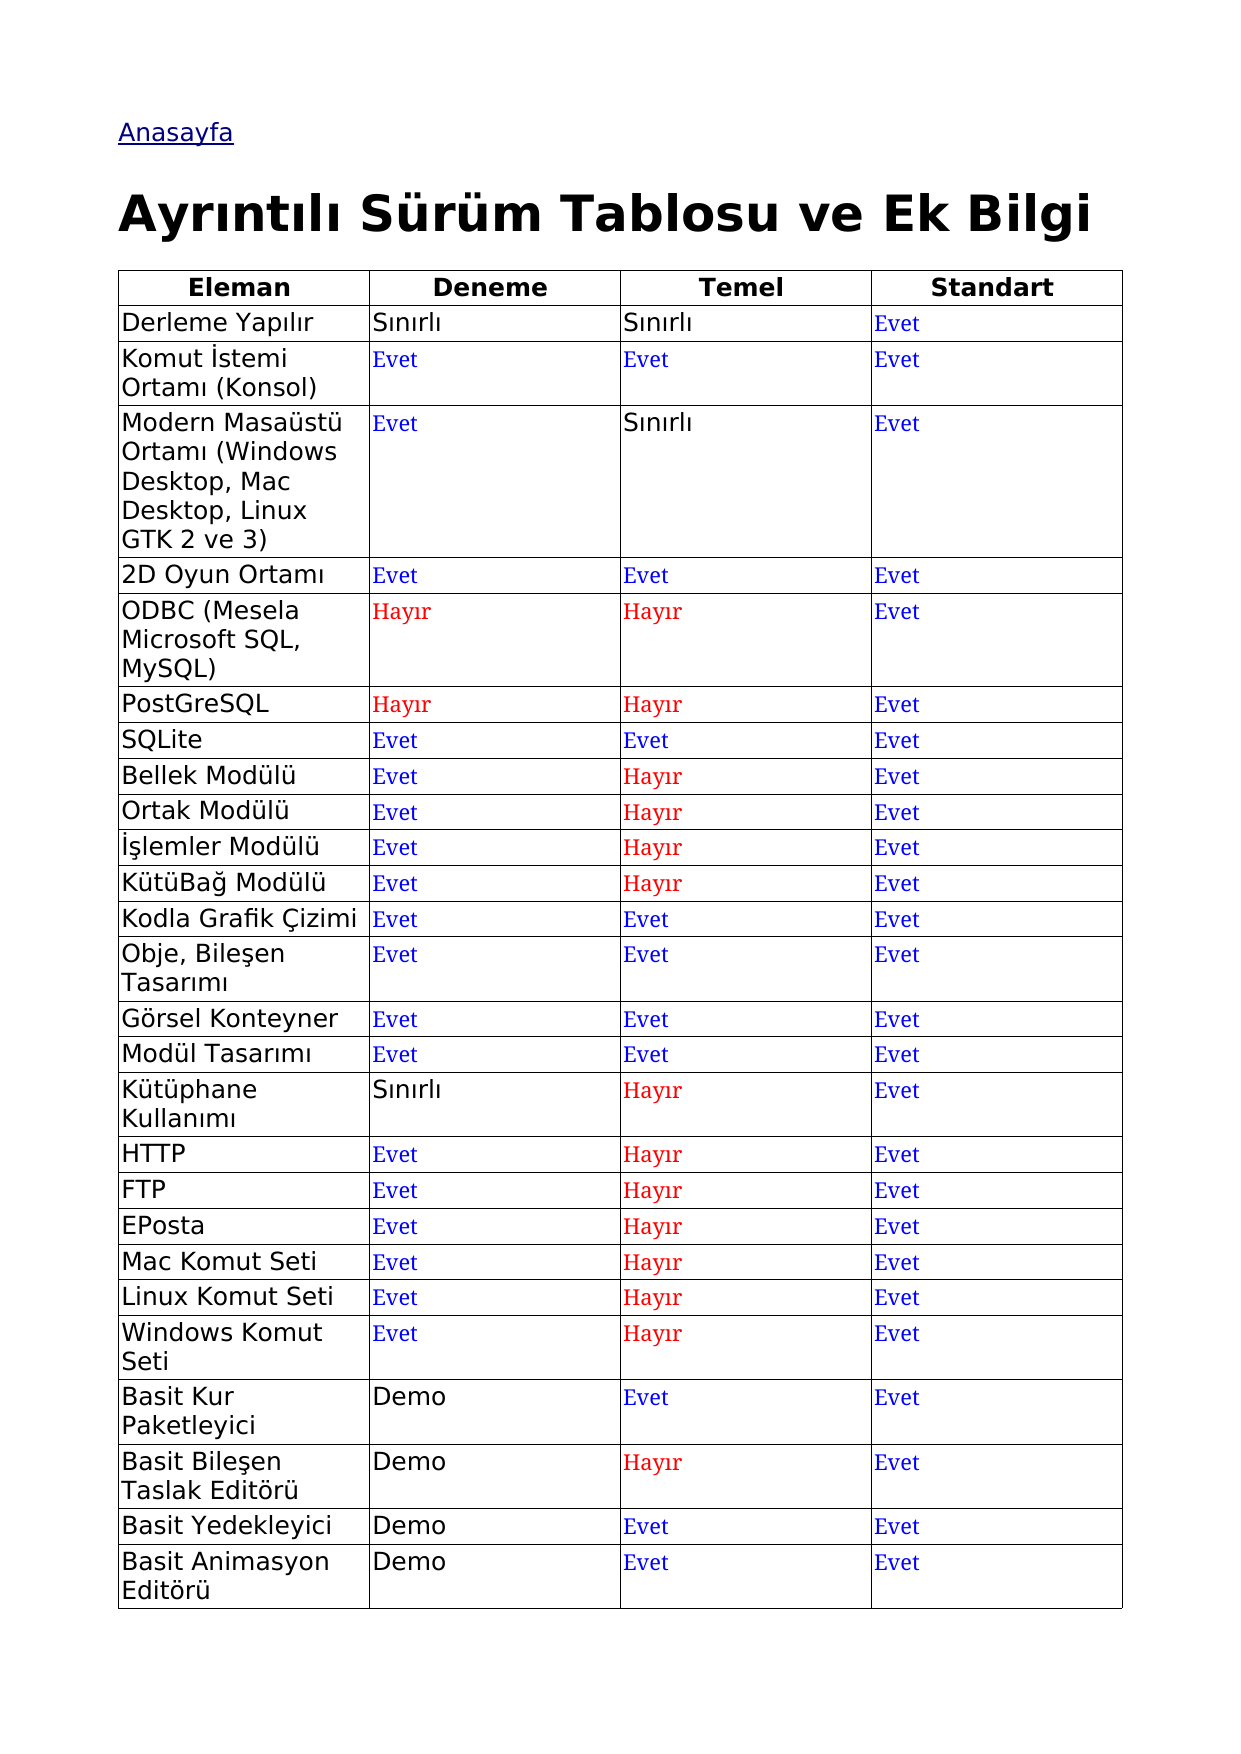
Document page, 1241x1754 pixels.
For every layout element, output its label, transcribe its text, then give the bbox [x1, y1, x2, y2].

table_cell Hayır [621, 1316, 871, 1379]
table_cell Hayır [621, 759, 871, 793]
table_cell Evet [370, 1002, 620, 1036]
table_cell Evet [872, 902, 1122, 936]
table_cell Evet [872, 687, 1122, 722]
table_cell Hayır [370, 687, 620, 722]
table_cell Hayır [621, 1073, 871, 1136]
table_cell Kütüphane Kullanımı [119, 1073, 369, 1136]
table_cell Evet [370, 937, 620, 1001]
table_cell Evet [621, 1509, 871, 1544]
table_cell ODBC (Mesela Microsoft SQL, MySQL) [119, 594, 369, 686]
table_cell Evet [370, 342, 620, 405]
table_cell Demo [370, 1509, 620, 1544]
table_cell Evet [621, 902, 871, 936]
table_cell Basit Kur Paketleyici [119, 1380, 369, 1444]
table_cell Evet [872, 1316, 1122, 1379]
table_cell Evet [370, 866, 620, 901]
table_cell Evet [872, 558, 1122, 593]
table_cell Evet [872, 594, 1122, 686]
table_cell Sınırlı [370, 1073, 620, 1136]
table_cell Evet [872, 1002, 1122, 1036]
table_cell Evet [621, 1037, 871, 1072]
table_cell Evet [872, 1445, 1122, 1508]
table_cell Obje, Bileşen Tasarımı [119, 937, 369, 1001]
table_cell Windows Komut Seti [119, 1316, 369, 1379]
table_cell Basit Bileşen Taslak Editörü [119, 1445, 369, 1508]
table_header Deneme [370, 271, 620, 305]
table_cell Hayır [621, 1173, 871, 1208]
table_cell 2D Oyun Ortamı [119, 558, 369, 593]
table_cell Evet [872, 1173, 1122, 1208]
table_cell Evet [872, 1073, 1122, 1136]
table_cell PostGreSQL [119, 687, 369, 722]
table_cell Evet [872, 723, 1122, 758]
table_cell Evet [621, 937, 871, 1001]
table_cell Evet [370, 558, 620, 593]
table_cell İşlemler Modülü [119, 830, 369, 865]
table_cell KütüBağ Modülü [119, 866, 369, 901]
table_cell Evet [621, 1002, 871, 1036]
table_cell Evet [872, 1037, 1122, 1072]
table_cell Hayır [370, 594, 620, 686]
table_cell Sınırlı [621, 306, 871, 341]
table_cell Hayır [621, 866, 871, 901]
table_cell Sınırlı [621, 406, 871, 557]
table_cell Evet [370, 1245, 620, 1279]
table_cell Evet [872, 830, 1122, 865]
table_cell Görsel Konteyner [119, 1002, 369, 1036]
table_cell Evet [370, 1037, 620, 1072]
table_cell Hayır [621, 594, 871, 686]
table_cell HTTP [119, 1137, 369, 1172]
table_cell Evet [872, 937, 1122, 1001]
table_cell Evet [621, 342, 871, 405]
subtitle Ayrıntılı Sürüm Tablosu ve Ek Bilgi [118, 185, 1122, 243]
table_cell Evet [370, 902, 620, 936]
table_cell Evet [370, 759, 620, 793]
table_cell Hayır [621, 687, 871, 722]
table_cell SQLite [119, 723, 369, 758]
table_cell Evet [872, 342, 1122, 405]
table_cell Evet [370, 1316, 620, 1379]
table_cell Evet [872, 306, 1122, 341]
table_cell Evet [621, 558, 871, 593]
table_cell Evet [872, 1380, 1122, 1444]
table_cell Evet [621, 723, 871, 758]
table_cell Evet [872, 406, 1122, 557]
table_cell Modül Tasarımı [119, 1037, 369, 1072]
table_cell Linux Komut Seti [119, 1280, 369, 1315]
table_cell Evet [370, 723, 620, 758]
table_cell Evet [872, 1545, 1122, 1608]
table_cell Evet [370, 795, 620, 829]
table_cell FTP [119, 1173, 369, 1208]
table_cell Evet [370, 830, 620, 865]
table_cell Evet [621, 1545, 871, 1608]
table_cell EPosta [119, 1209, 369, 1244]
table_header Temel [621, 271, 871, 305]
table_cell Basit Yedekleyici [119, 1509, 369, 1544]
table_cell Hayır [621, 830, 871, 865]
table_cell Evet [621, 1380, 871, 1444]
table_cell Mac Komut Seti [119, 1245, 369, 1279]
table_cell Demo [370, 1545, 620, 1608]
table_cell Evet [370, 1173, 620, 1208]
table_cell Evet [370, 1137, 620, 1172]
table_cell Sınırlı [370, 306, 620, 341]
table_cell Derleme Yapılır [119, 306, 369, 341]
table_cell Evet [872, 795, 1122, 829]
table_cell Hayır [621, 1245, 871, 1279]
table_cell Hayır [621, 1445, 871, 1508]
table_cell Bellek Modülü [119, 759, 369, 793]
table_cell Basit Animasyon Editörü [119, 1545, 369, 1608]
table_header Standart [872, 271, 1122, 305]
table_cell Evet [872, 1280, 1122, 1315]
table_cell Komut İstemi Ortamı (Konsol) [119, 342, 369, 405]
table_cell Hayır [621, 795, 871, 829]
table_cell Hayır [621, 1137, 871, 1172]
table_cell Demo [370, 1445, 620, 1508]
table_header Eleman [119, 271, 369, 305]
table_cell Evet [370, 1209, 620, 1244]
table_cell Evet [872, 866, 1122, 901]
table_cell Kodla Grafik Çizimi [119, 902, 369, 936]
table_cell Modern Masaüstü Ortamı (Windows Desktop, Mac Desktop, Linux GTK 2 ve 3) [119, 406, 369, 557]
table_cell Evet [872, 759, 1122, 793]
table_cell Evet [872, 1245, 1122, 1279]
table_cell Hayır [621, 1209, 871, 1244]
text Anasayfa [118, 118, 1122, 147]
table_cell Evet [370, 1280, 620, 1315]
table_cell Demo [370, 1380, 620, 1444]
table_cell Evet [872, 1509, 1122, 1544]
table_cell Evet [872, 1209, 1122, 1244]
table_cell Evet [872, 1137, 1122, 1172]
table_cell Evet [370, 406, 620, 557]
table_cell Ortak Modülü [119, 795, 369, 829]
table_cell Hayır [621, 1280, 871, 1315]
